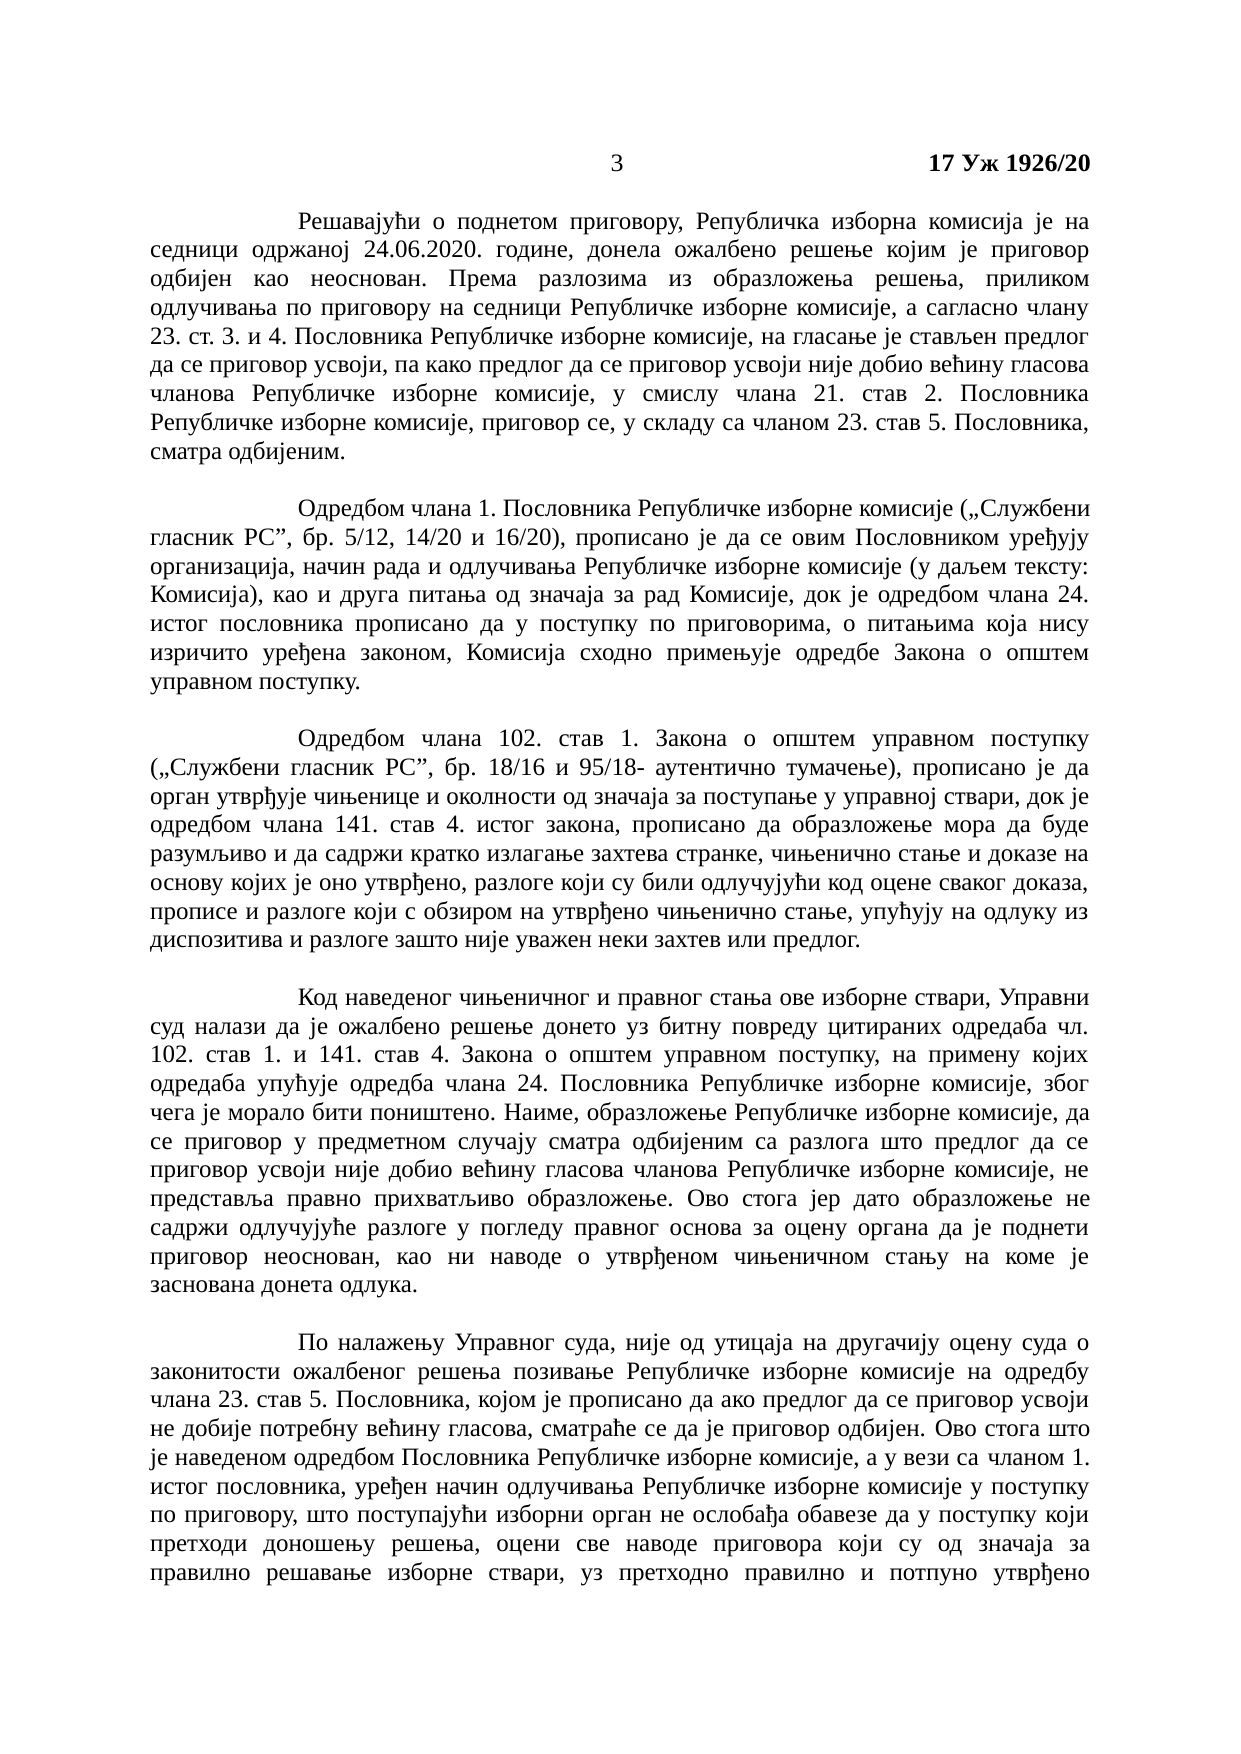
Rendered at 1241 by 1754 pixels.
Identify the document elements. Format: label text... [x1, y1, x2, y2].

text Одредбом члана 102. став 1. Закона о општем управном поступку („Службени гласник РС”, бр. 18/16 и 95/18- аутентично тумачење), прописано је да орган утврђује чињенице и околности од значаја за поступање у управној ствари, док је одредбом члана 141. став 4. истог закона, прописано да образложење мора да буде разумљиво и да садржи кратко излагање захтева странке, чињенично стање и доказе на основу којих је оно утврђено, разлоге који су били одлучујући код оцене сваког доказа, прописе и разлоге који с обзиром на утврђено чињенично стање, упућују на одлуку из диспозитива и разлоге зашто није уважен неки захтев или предлог. [150, 723, 1090, 953]
text Одредбом члана 1. Пословника Републичке изборне комисије („Службени гласник РС”, бр. 5/12, 14/20 и 16/20), прописано је да се овим Пословником уређују организација, начин рада и одлучивања Републичке изборне комисије (у даљем тексту: Комисија), као и друга питања од значаја за рад Комисије, док је одредбом члана 24. истог пословника прописано да у поступку по приговорима, о питањима која нису изричито уређена законом, Комисија сходно примењује одредбе Закона о општем управном поступку. [150, 493, 1090, 694]
text По налажењу Управног суда, није од утицаја на другачију оцену суда о законитости ожалбеног решења позивање Републичке изборне комисије на одредбу члана 23. став 5. Пословника, којом је прописано да ако предлог да се приговор усвоји не добије потребну већину гласова, сматраће се да је приговор одбијен. Ово стога што је наведеном одредбом Пословника Републичке изборне комисије, а у вези са чланом 1. истог пословника, уређен начин одлучивања Републичке изборне комисије у поступку по приговору, што поступајући изборни орган не ослобађа обавезе да у поступку који претходи доношењу решења, оцени све наводе приговора који су од значаја за правилно решавање изборне ствари, уз претходно правилно и потпуно утврђено [150, 1327, 1090, 1586]
text Код наведеног чињеничног и правног стања ове изборне ствари, Управни суд налази да је ожалбено решење донето уз битну повреду цитираних одредаба чл. 102. став 1. и 141. став 4. Закона о општем управном поступку, на примену којих одредаба упућује одредба члана 24. Пословника Републичке изборне комисије, због чега је морало бити поништено. Наиме, образложење Републичке изборне комисије, да се приговор у предметном случају сматра одбијеним са разлога што предлог да се приговор усвоји није добио већину гласова чланова Републичке изборне комисије, не представља правно прихватљиво образложење. Ово стога јер дато образложење не садржи одлучујуће разлоге у погледу правног основа за оцену органа да је поднети приговор неоснован, као ни наводе о утврђеном чињеничном стању на коме је заснована донета одлука. [150, 982, 1090, 1298]
text Решавајући о поднетом приговору, Републичка изборна комисија је на седници одржаној 24.06.2020. године, донела ожалбено решење којим је приговор одбијен као неоснован. Према разлозима из образложења решења, приликом одлучивања по приговору на седници Републичке изборне комисије, а сагласно члану 23. ст. 3. и 4. Пословника Републичке изборне комисије, на гласање је стављен предлог да се приговор усвоји, па како предлог да се приговор усвоји није добио већину гласова чланова Републичке изборне комисије, у смислу члана 21. став 2. Пословника Републичке изборне комисије, приговор се, у складу са чланом 23. став 5. Пословника, сматра одбијеним. [150, 206, 1090, 464]
